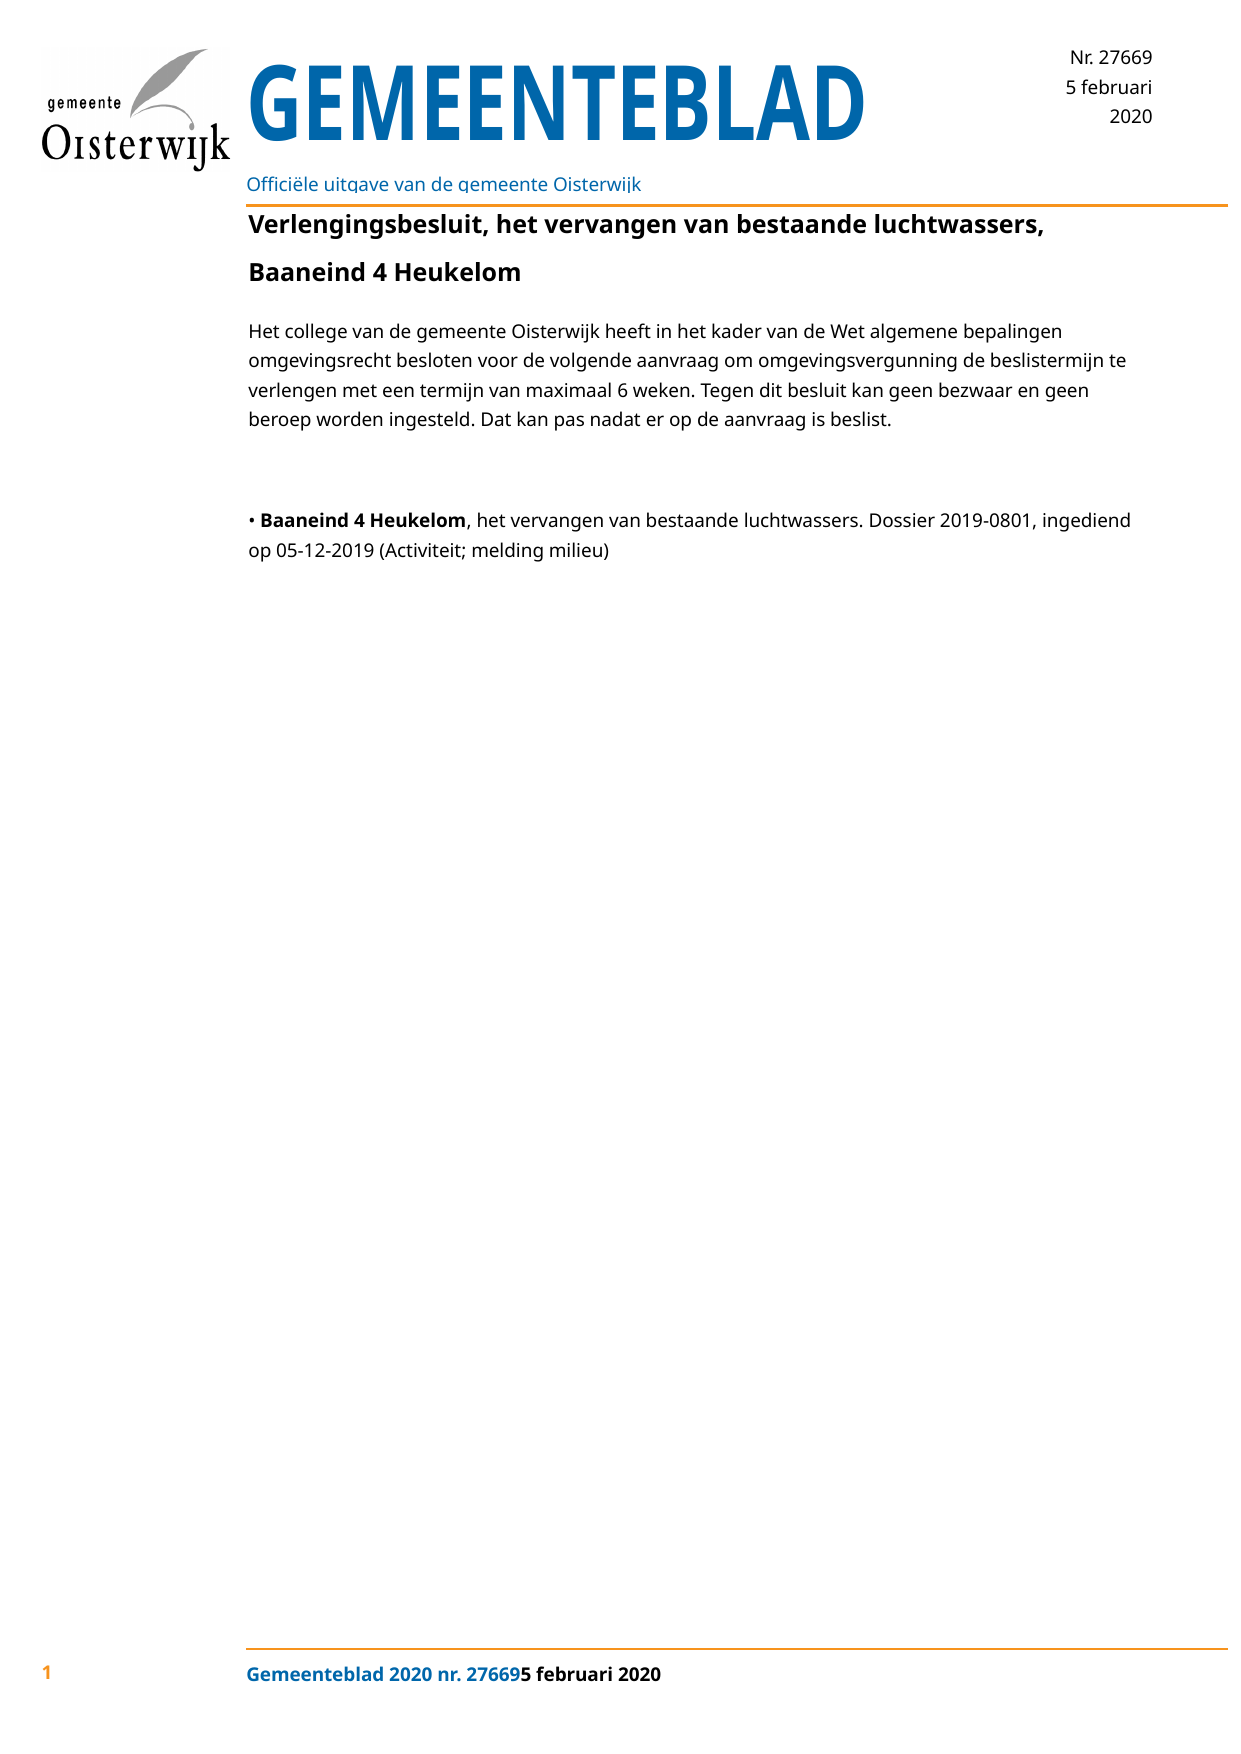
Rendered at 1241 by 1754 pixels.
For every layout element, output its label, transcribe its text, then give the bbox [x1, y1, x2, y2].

text Het college van de gemeente Oisterwijk heeft in het kader van de Wet algemene bepalingen omgevingsrecht besloten voor de volgende aanvraag om omgevingsvergunning de beslistermijn te verlengen met een termijn van maximaal 6 weken. Tegen dit besluit kan geen bezwaar en geen beroep worden ingesteld. Dat kan pas nadat er op de aanvraag is beslist. [248, 318, 1152, 432]
text Verlengingsbesluit, het vervangen van bestaande luchtwassers, Baaneind 4 Heukelom [248, 207, 1152, 288]
text • Baaneind 4 Heukelom, het vervangen van bestaande luchtwassers. Dossier 2019-0801, ingediend op 05-12-2019 (Activiteit; melding milieu) [248, 507, 1152, 563]
picture [41, 47, 231, 172]
